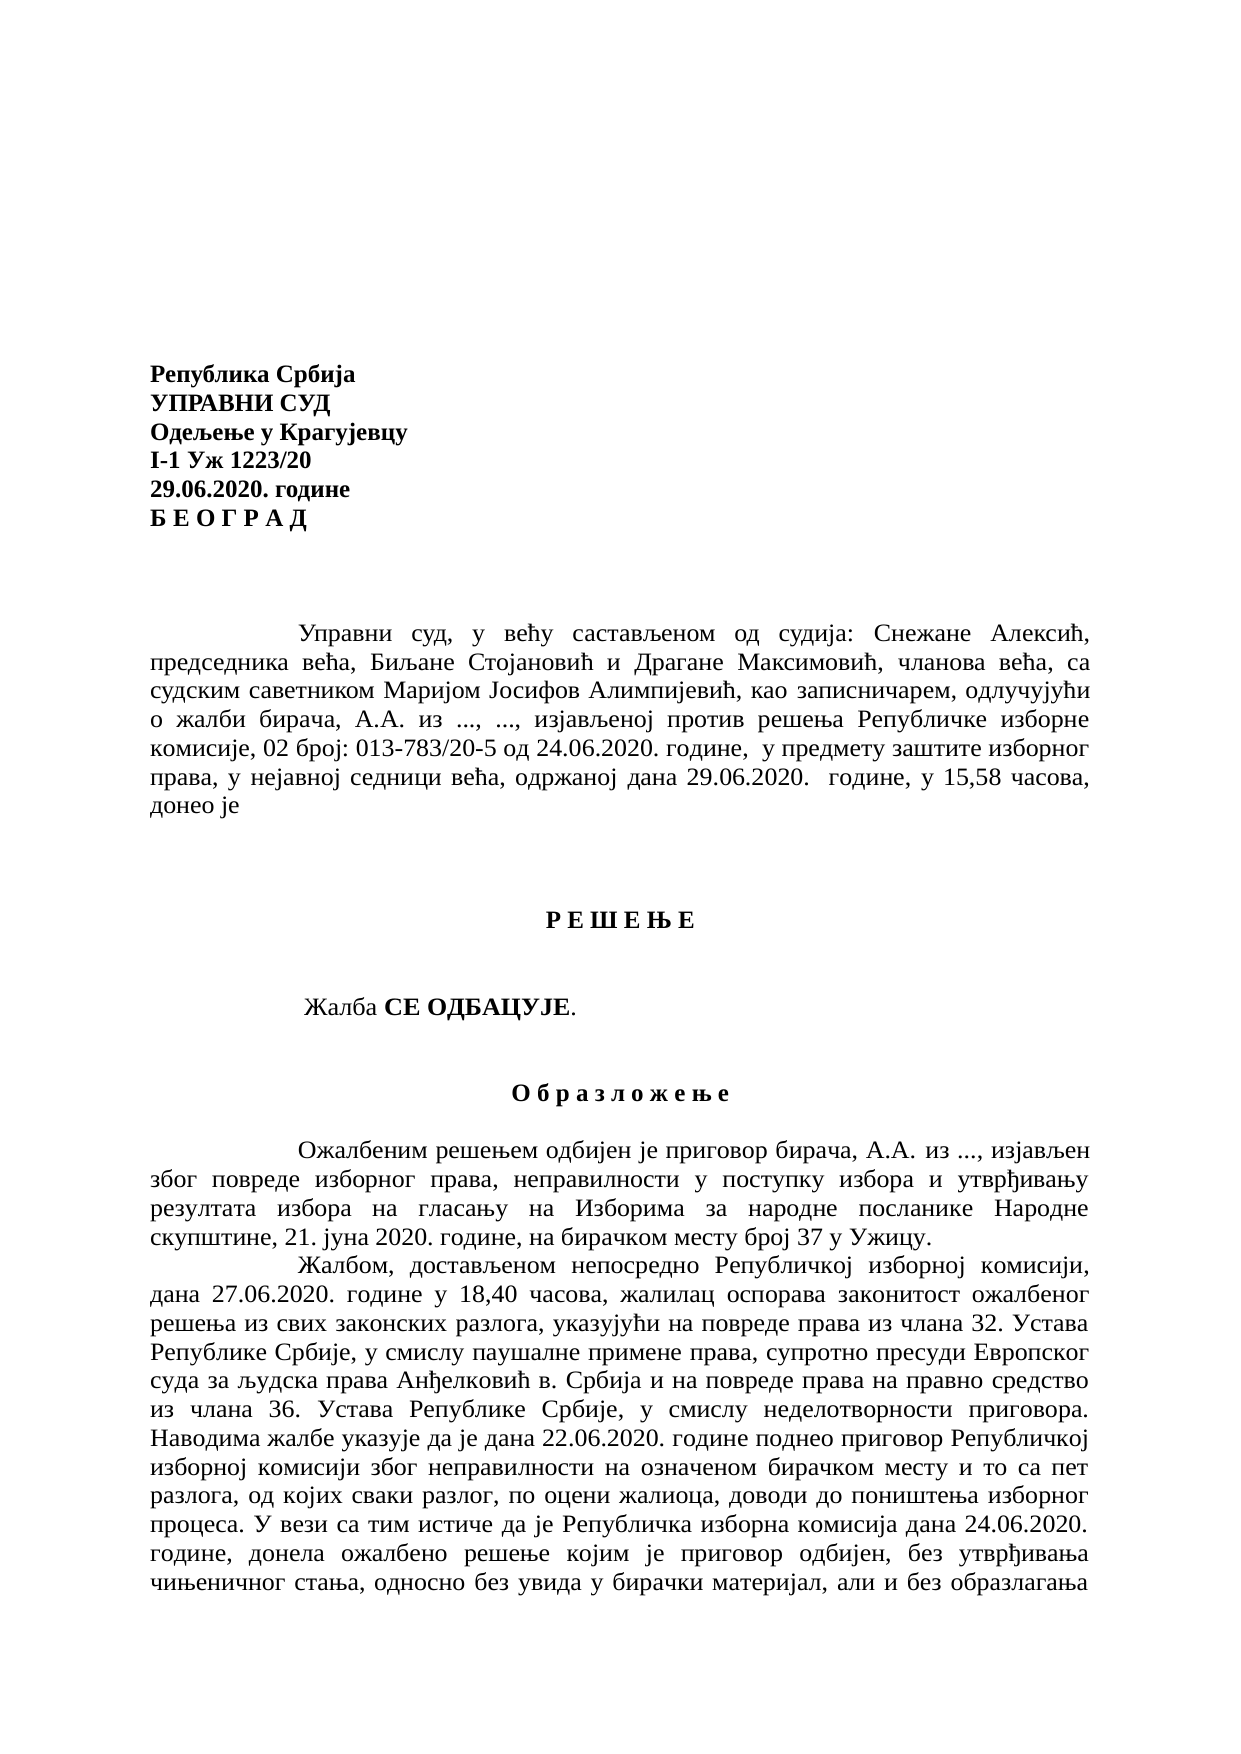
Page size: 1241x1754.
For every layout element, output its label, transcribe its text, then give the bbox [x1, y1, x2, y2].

text Р Е Ш Е Њ Е [150, 905, 1090, 934]
text УПРАВНИ СУД [150, 388, 1090, 417]
text I-1 Уж 1223/20 [150, 445, 1090, 474]
text Управни суд, у већу састављеном од судија: Снежане Алексић, председника већа, Биљане Стојановић и Драгане Максимовић, чланова већа, са судским саветником Маријом Јосифов Алимпијевић, као записничарем, одлучујући о жалби бирача, A.A. из ..., ..., изјављеној против решења Републичке изборне комисије, 02 број: 013-783/20-5 од 24.06.2020. године, у предмету заштите изборног права, у нејавној седници већа, одржаној дана 29.06.2020. године, у 15,58 часова, донео је [150, 618, 1090, 819]
text Жалба СЕ ОДБАЦУЈЕ. [150, 992, 1090, 1020]
text Жалбом, достављеном непосредно Републичкој изборној комисији, дана 27.06.2020. године у 18,40 часова, жалилац оспорава законитост ожалбеног решења из свих законских разлога, указујући на повреде права из члана 32. Устава Републике Србије, у смислу паушалне примене права, супротно пресуди Европског суда за људска права Анђелковић в. Србија и на повреде права на правно средство из члана 36. Устава Републике Србије, у смислу неделотворности приговора. Наводима жалбе указује да је дана 22.06.2020. године поднео приговор Републичкој изборној комисији због неправилности на означеном бирачком месту и то са пет разлога, од којих сваки разлог, по оцени жалиоца, доводи до поништења изборног процеса. У вези са тим истиче да је Републичка изборна комисија дана 24.06.2020. године, донела ожалбено решење којим је приговор одбијен, без утврђивања чињеничног стања, односно без увида у бирачки материјал, али и без образлагања [150, 1250, 1090, 1595]
text 29.06.2020. године [150, 474, 1090, 503]
text Ожалбеним решењем одбијен је приговор бирача, A.A. из ..., изјављен због повреде изборног права, неправилности у поступку избора и утврђивању резултата избора на гласању на Изборима за народне посланике Народне скупштине, 21. јуна 2020. године, на бирачком месту број 37 у Ужицу. [150, 1135, 1090, 1250]
text Република Србија [150, 148, 1090, 388]
text О б р а з л о ж е њ е [150, 1078, 1090, 1107]
text Одељење у Крагујевцу [150, 417, 1090, 445]
text Б Е О Г Р А Д [150, 503, 1090, 532]
